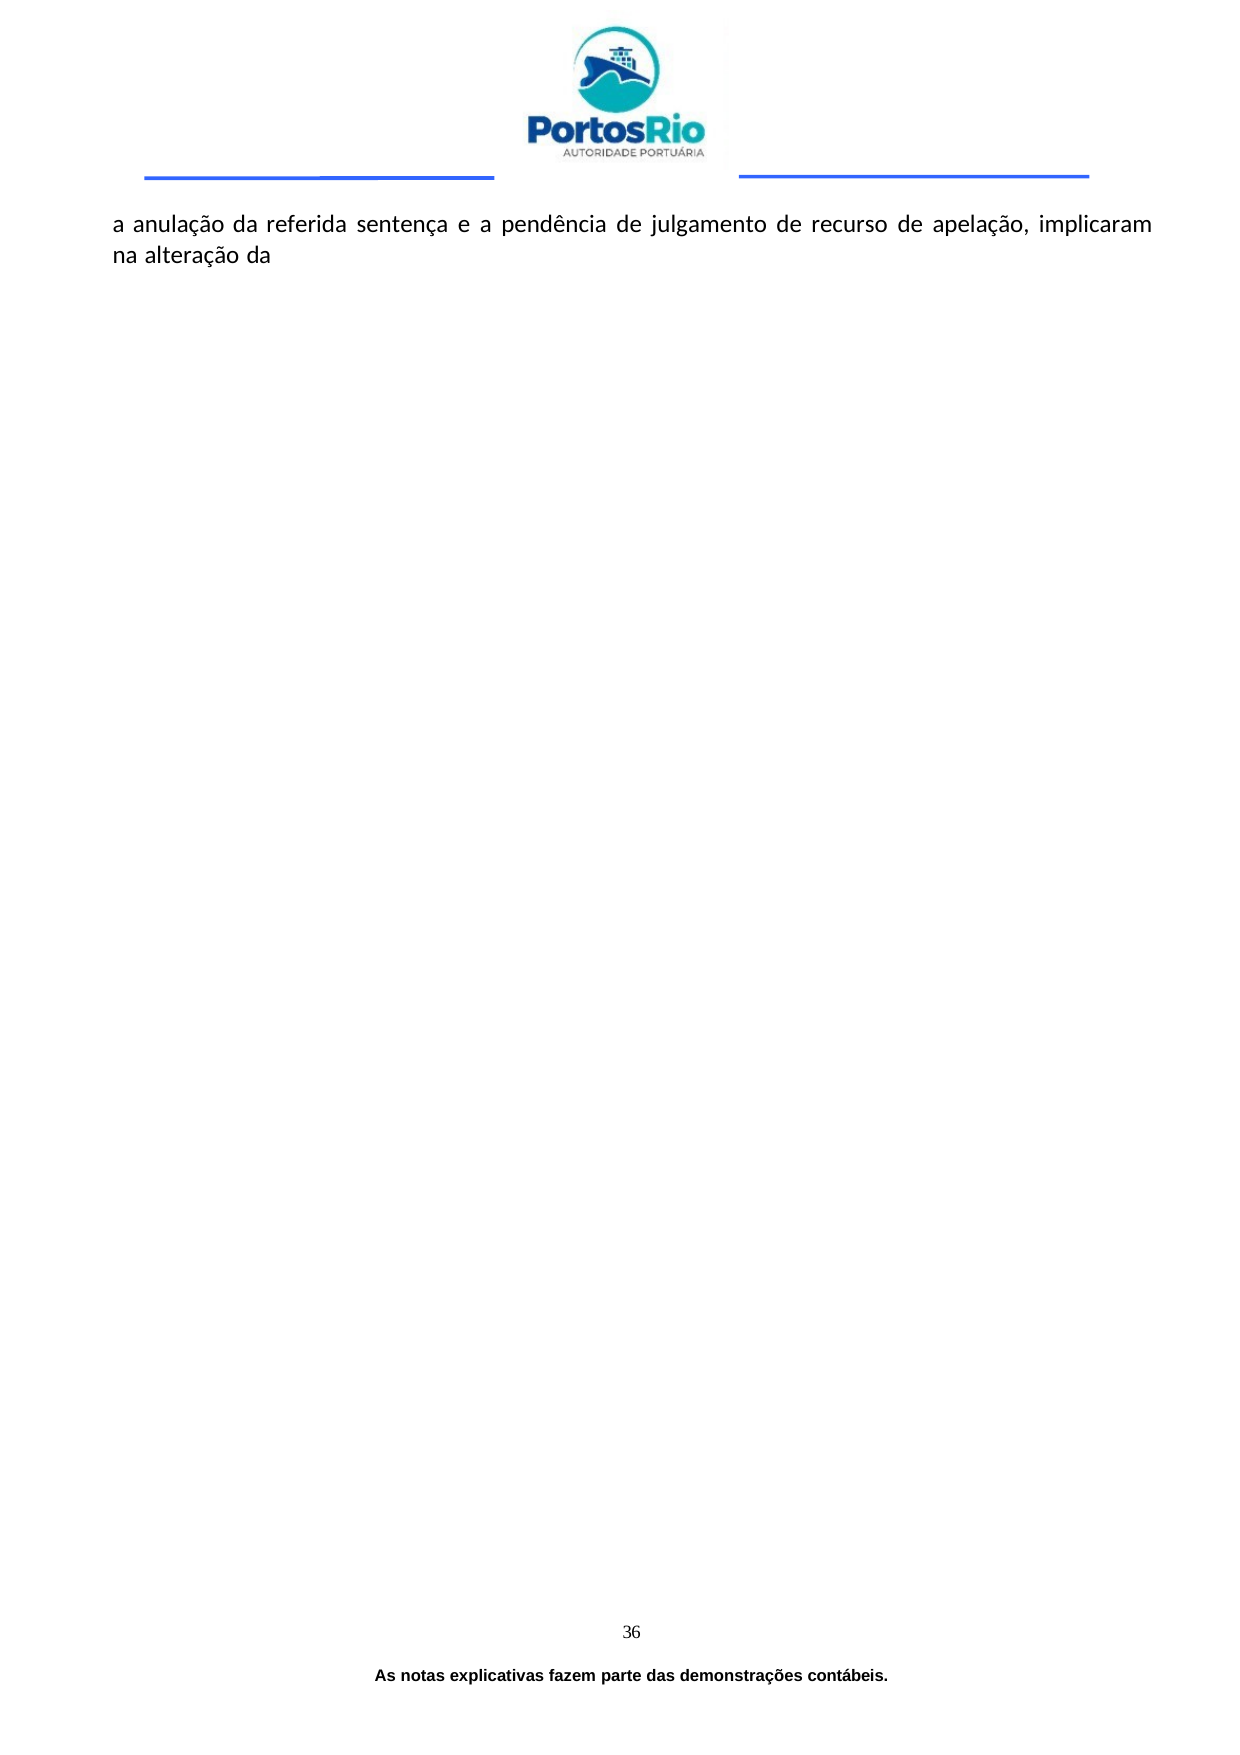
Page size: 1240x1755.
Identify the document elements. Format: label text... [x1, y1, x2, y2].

text a anulação da referida sentença e a pendência de julgamento de recurso de apelação, implicaram na alteração da [112, 209, 1152, 270]
